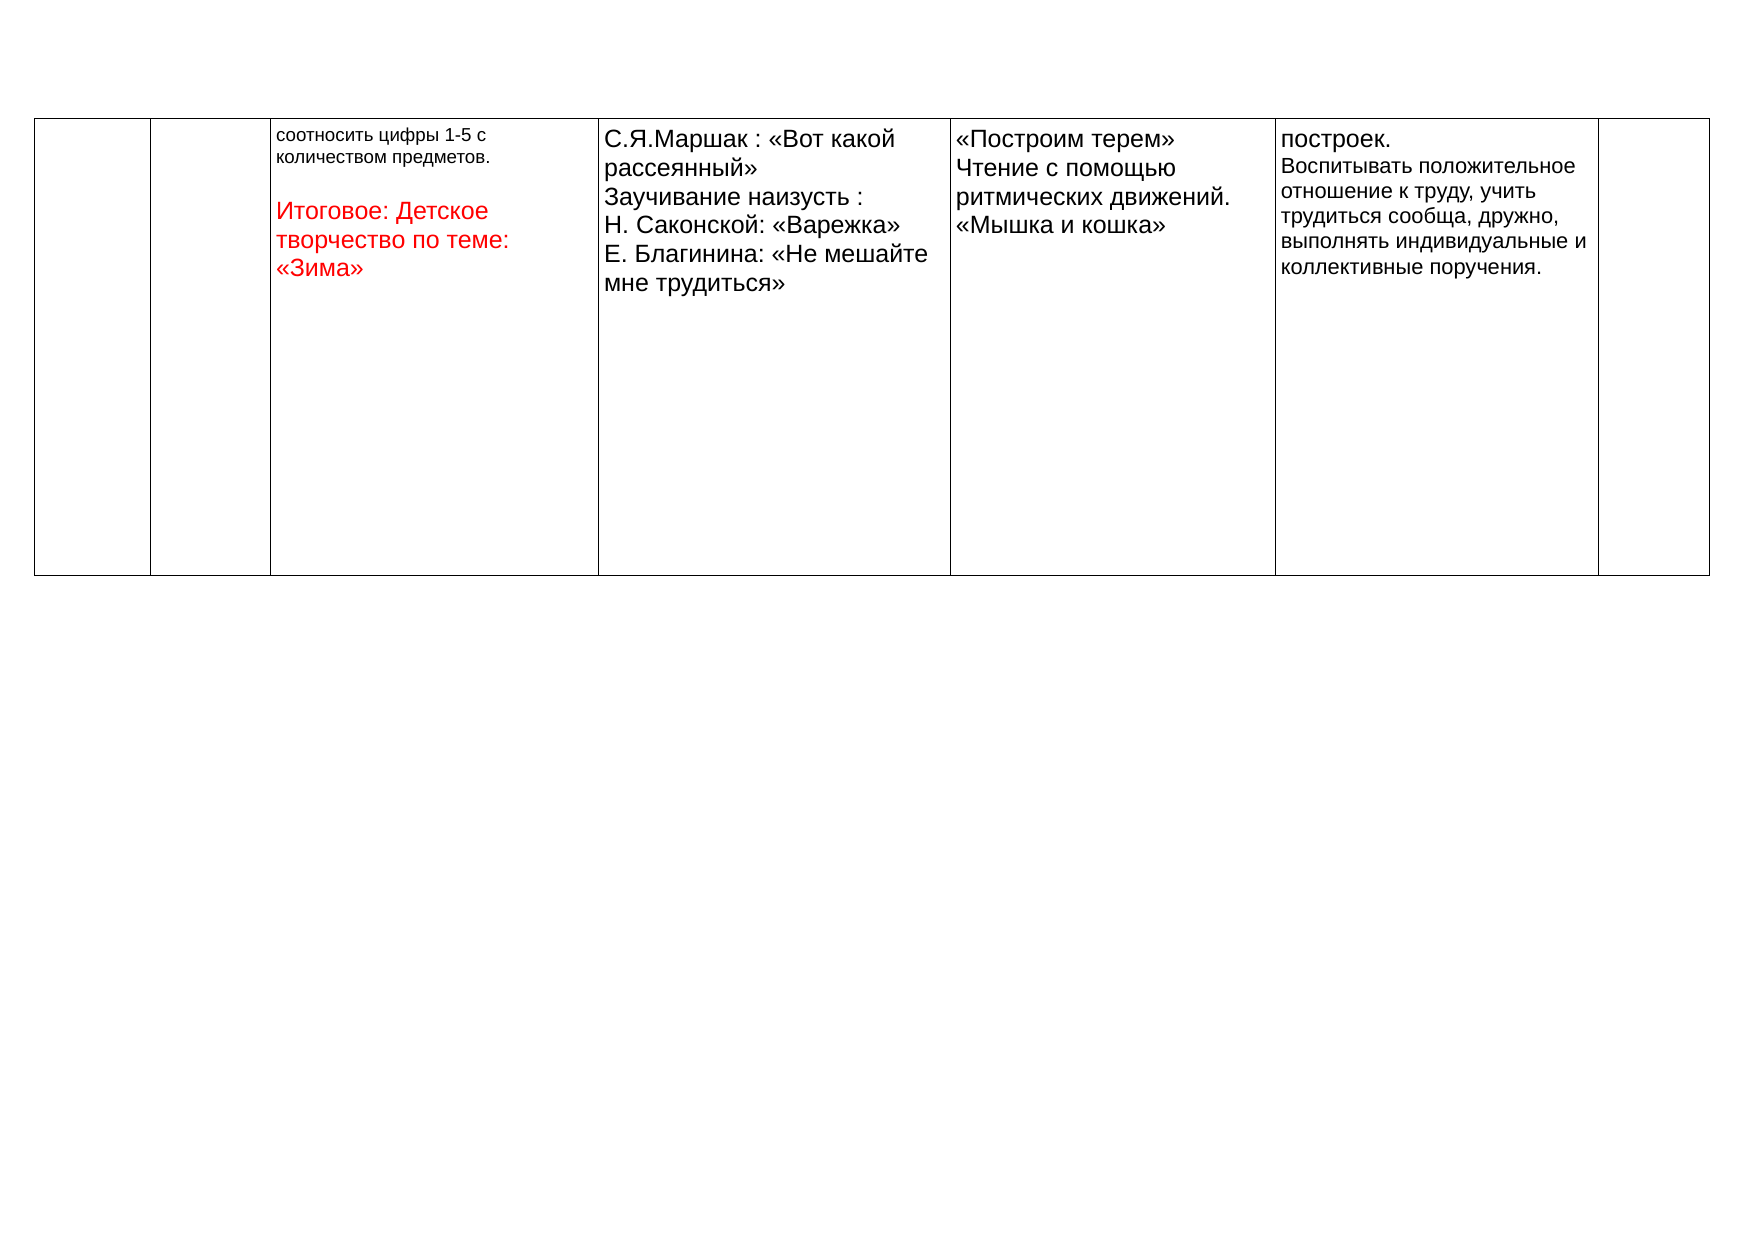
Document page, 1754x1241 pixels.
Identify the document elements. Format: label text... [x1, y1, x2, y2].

table_header [1599, 119, 1709, 575]
table_header соотносить цифры 1-5 с количеством предметов. Итоговое: Детское творчество по теме: «Зима» [271, 119, 598, 575]
table_header С.Я.Маршак : «Вот какой рассеянный» Заучивание наизусть : Н. Саконской: «Варежка» Е. Благинина: «Не мешайте мне трудиться» [599, 119, 950, 575]
table_header построек. Воспитывать положительное отношение к труду, учить трудиться сообща, дружно, выполнять индивидуальные и коллективные поручения. [1276, 119, 1598, 575]
table_header [35, 119, 150, 575]
table_header «Построим терем» Чтение с помощью ритмических движений. «Мышка и кошка» [951, 119, 1275, 575]
table_header [151, 119, 270, 575]
